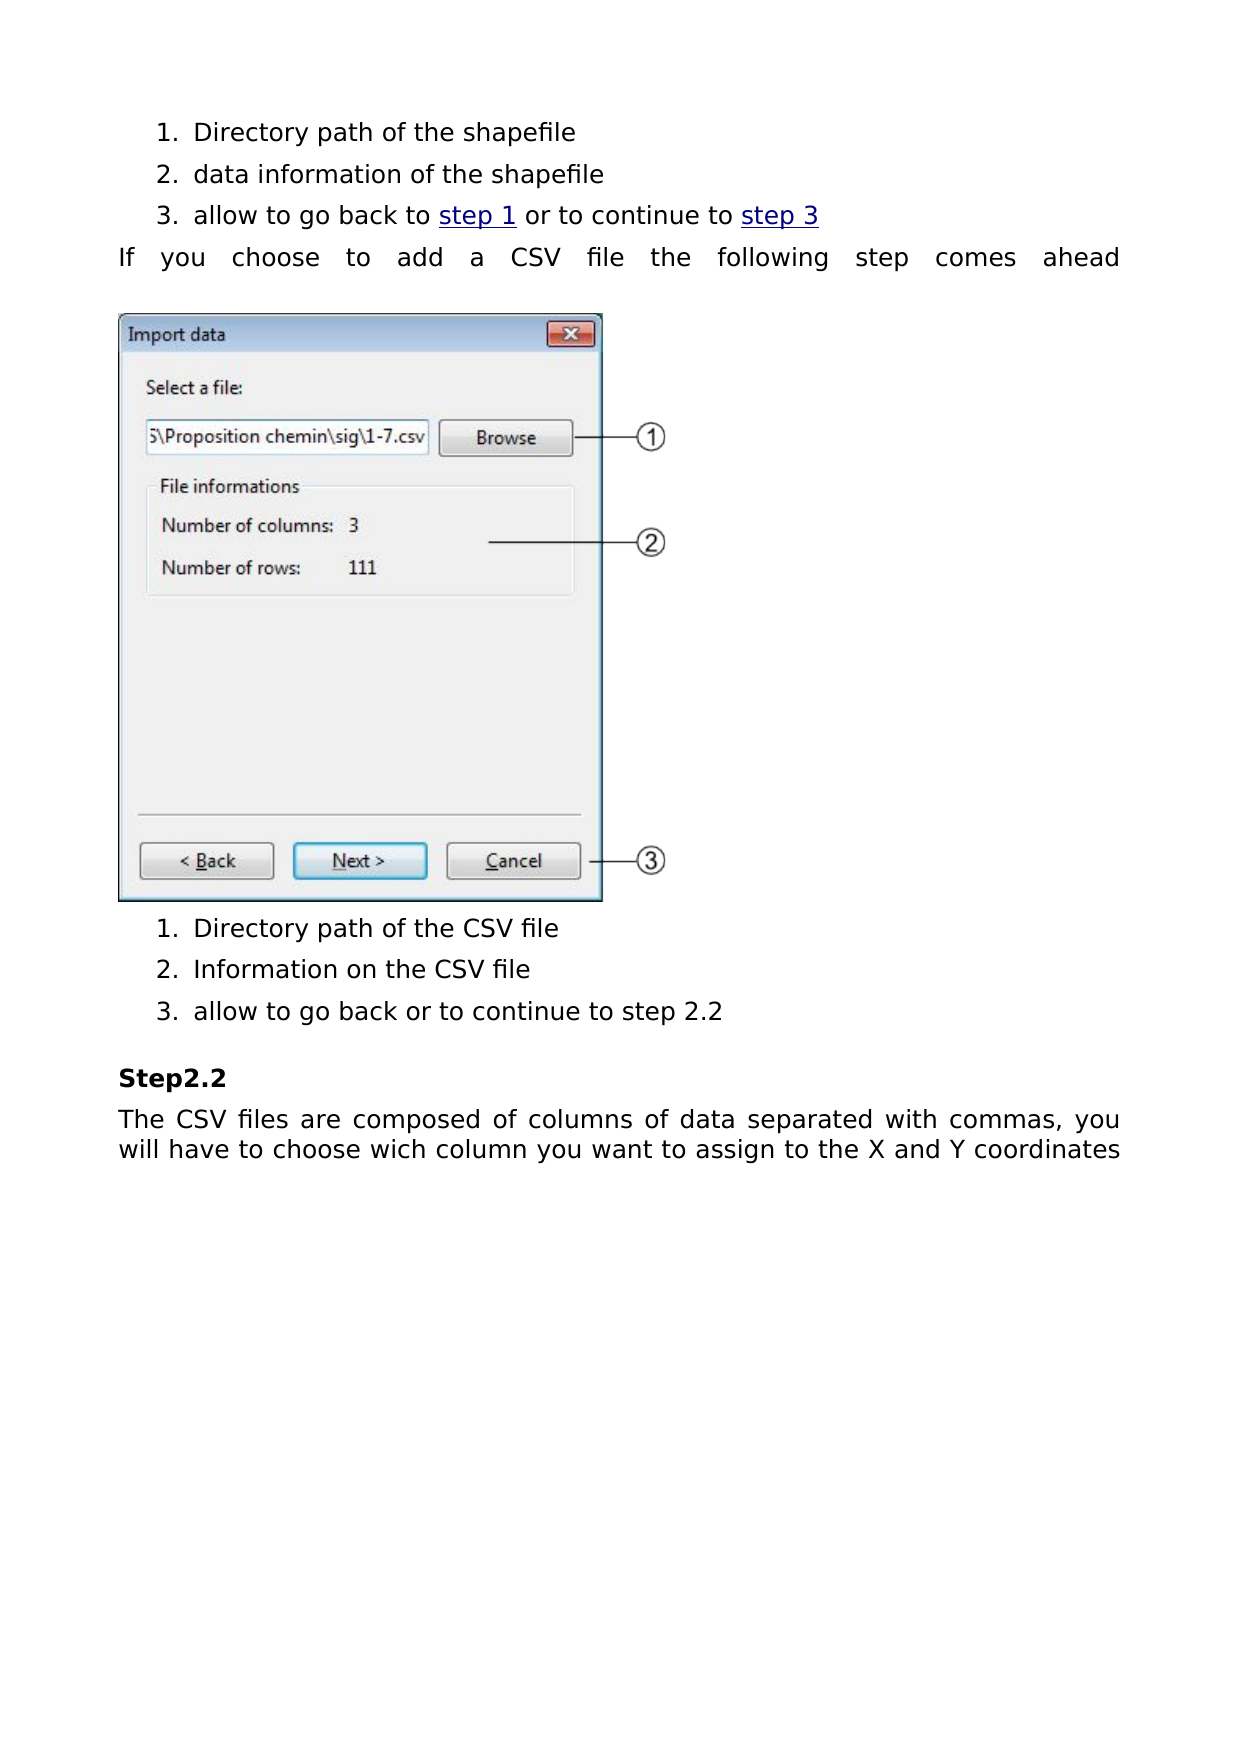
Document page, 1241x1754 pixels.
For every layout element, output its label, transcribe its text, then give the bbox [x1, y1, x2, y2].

subtitle Step2.2 [118, 1064, 1122, 1093]
list Information on the CSV file [156, 956, 1122, 985]
text The CSV files are composed of columns of data separated with commas, you will have to choose wich column you want to assign to the X and Y coordinates [118, 1106, 1122, 1193]
list Directory path of the shapefile [156, 118, 1122, 147]
list Directory path of the CSV file [156, 914, 1122, 943]
picture [118, 313, 665, 902]
list allow to go back to step 1 or to continue to step 3 [156, 201, 1122, 231]
list data information of the shapefile [156, 160, 1122, 189]
text If you choose to add a CSV file the following step comes ahead [118, 243, 1122, 301]
list allow to go back or to continue to step 2.2 [156, 997, 1122, 1026]
